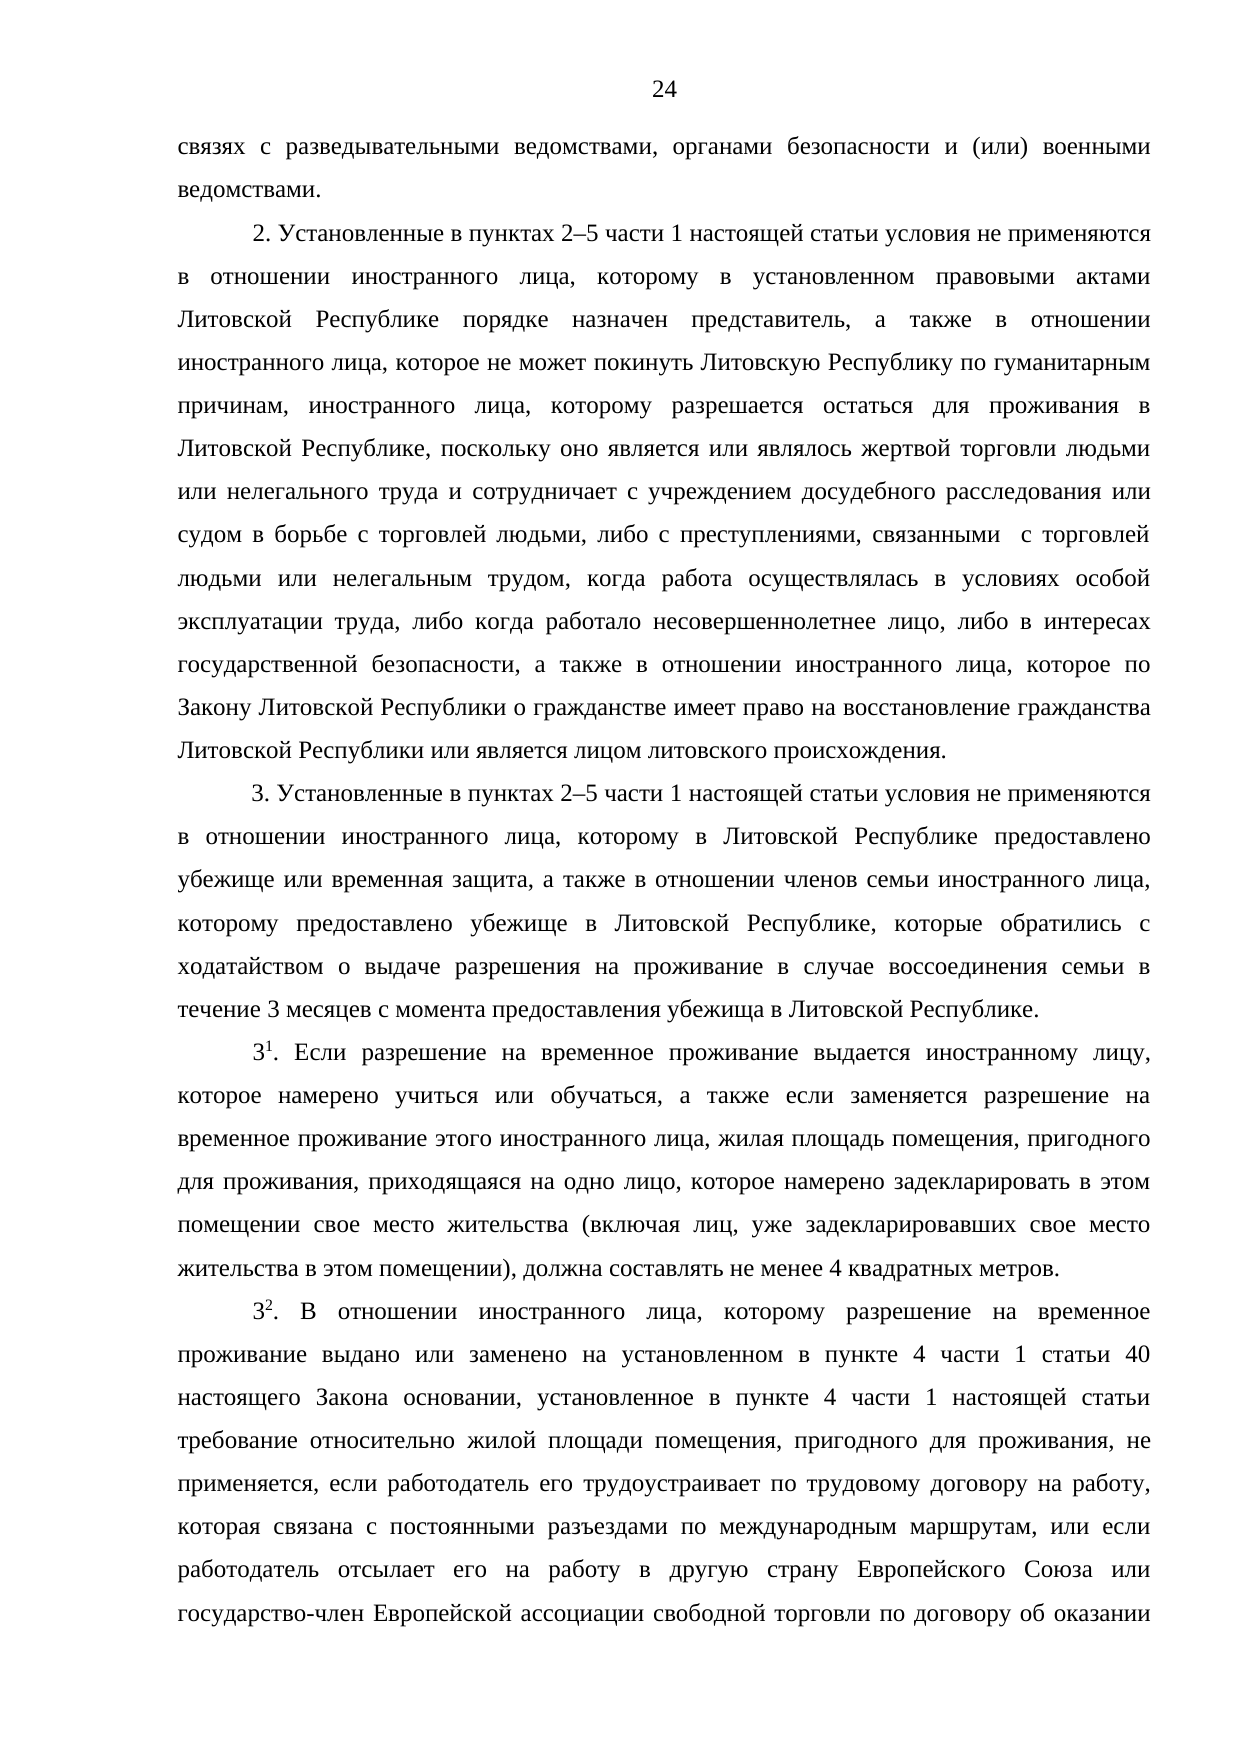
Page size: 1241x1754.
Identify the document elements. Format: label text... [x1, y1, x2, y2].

text 2. Установленные в пунктах 2–5 части 1 настоящей статьи условия не применяются в отношении иностранного лица, которому в установленном правовыми актами Литовской Республике порядке назначен представитель, а также в отношении иностранного лица, которое не может покинуть Литовскую Республику по гуманитарным причинам, иностранного лица, которому разрешается остаться для проживания в Литовской Республике, поскольку оно является или являлось жертвой торговли людьми или нелегального труда и сотрудничает с учреждением досудебного расследования или судом в борьбе с торговлей людьми, либо с преступлениями, связанными с торговлей людьми или нелегальным трудом, когда работа осуществлялась в условиях особой эксплуатации труда, либо когда работало несовершеннолетнее лицо, либо в интересах государственной безопасности, а также в отношении иностранного лица, которое по Закону Литовской Республики о гражданстве имеет право на восстановление гражданства Литовской Республики или является лицом литовского происхождения. [177, 218, 1152, 764]
text 3. Установленные в пунктах 2–5 части 1 настоящей статьи условия не применяются в отношении иностранного лица, которому в Литовской Республике предоставлено убежище или временная защита, а также в отношении членов семьи иностранного лица, которому предоставлено убежище в Литовской Республике, которые обратились с ходатайством о выдаче разрешения на проживание в случае воссоединения семьи в течение 3 месяцев с момента предоставления убежища в Литовской Республике. [177, 778, 1152, 1023]
text 31. Если разрешение на временное проживание выдается иностранному лицу, которое намерено учиться или обучаться, а также если заменяется разрешение на временное проживание этого иностранного лица, жилая площадь помещения, пригодного для проживания, приходящаяся на одно лицо, которое намерено задекларировать в этом помещении свое место жительства (включая лиц, уже задекларировавших свое место жительства в этом помещении), должна составлять не менее 4 квадратных метров. [177, 1037, 1152, 1281]
text 32. В отношении иностранного лица, которому разрешение на временное проживание выдано или заменено на установленном в пункте 4 части 1 статьи 40 настоящего Закона основании, установленное в пункте 4 части 1 настоящей статьи требование относительно жилой площади помещения, пригодного для проживания, не применяется, если работодатель его трудоустраивает по трудовому договору на работу, которая связана с постоянными разъездами по международным маршрутам, или если работодатель отсылает его на работу в другую страну Европейского Союза или государство-член Европейской ассоциации свободной торговли по договору об оказании [177, 1296, 1152, 1626]
text связях с разведывательными ведомствами, органами безопасности и (или) военными ведомствами. [177, 131, 1152, 203]
